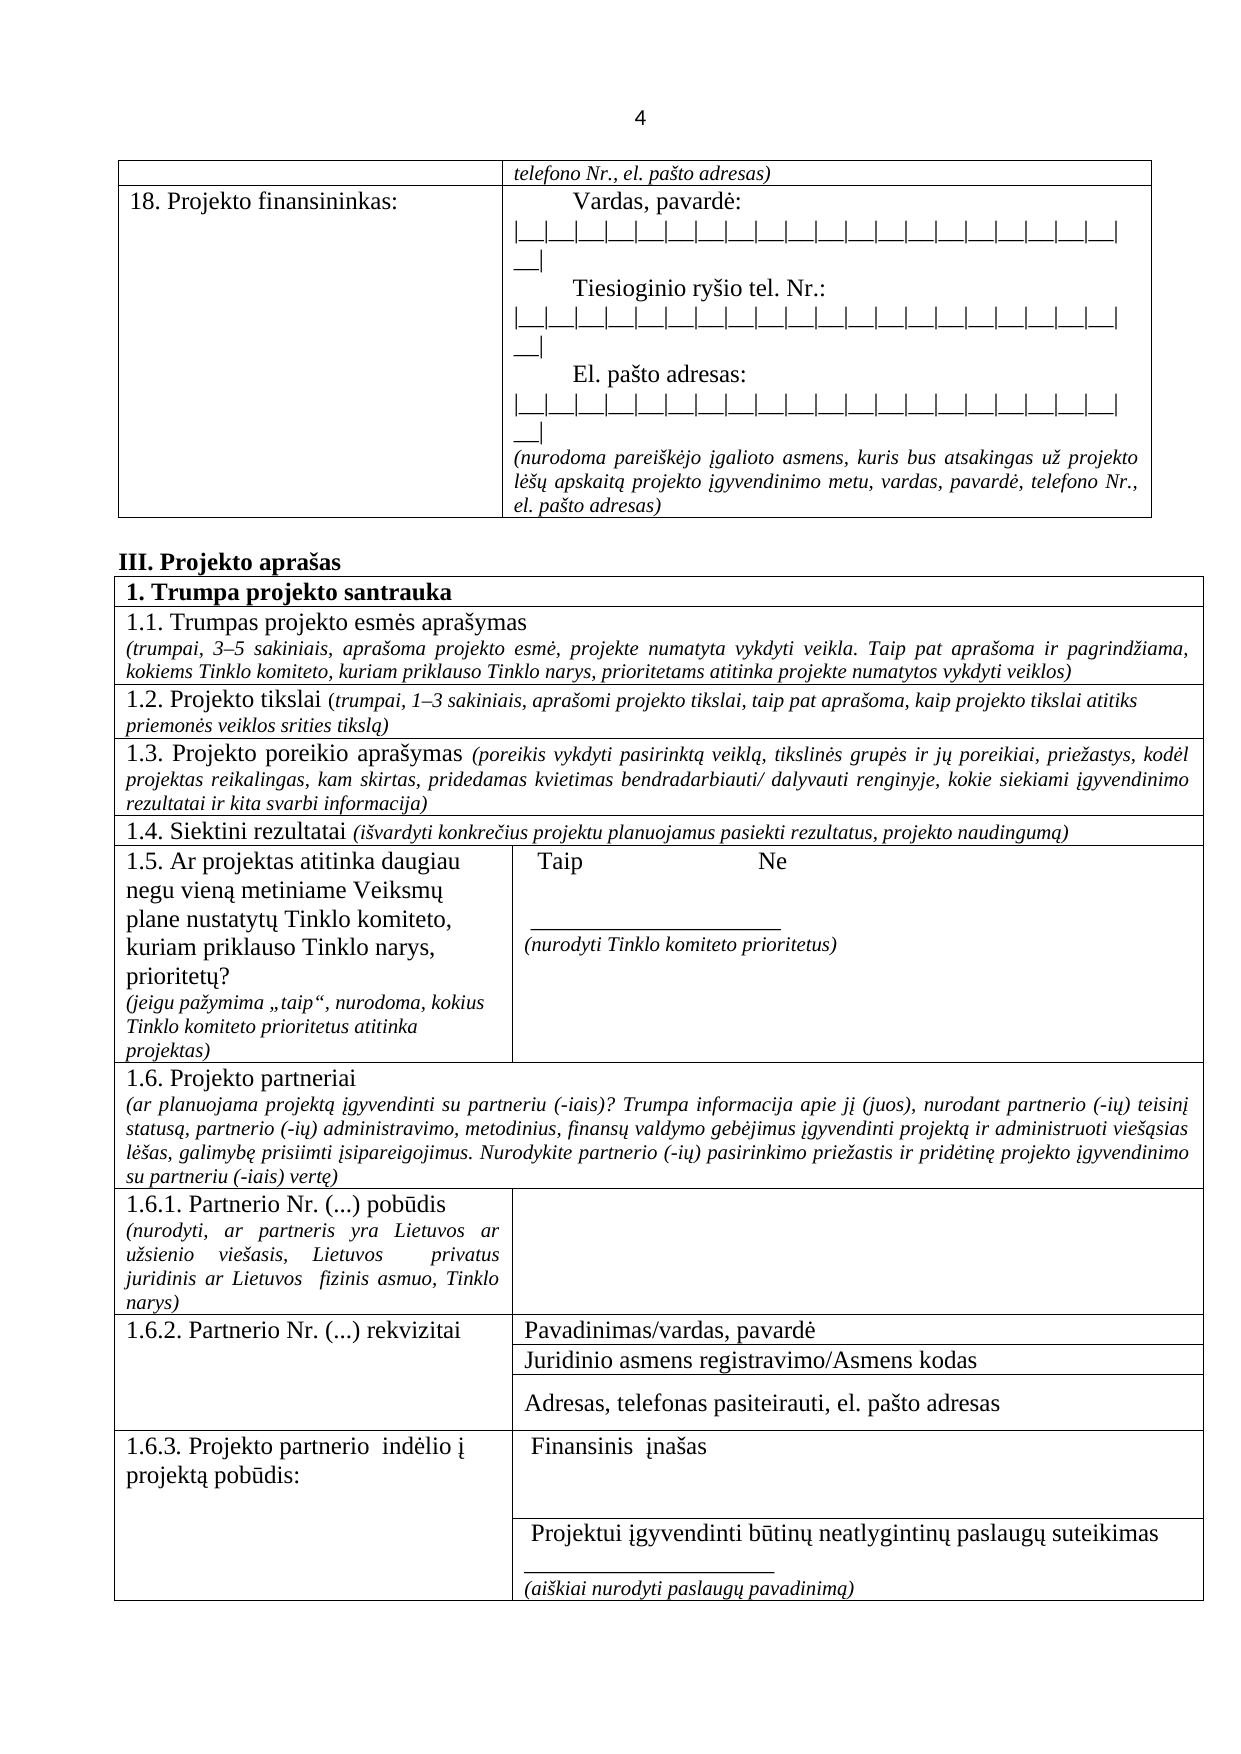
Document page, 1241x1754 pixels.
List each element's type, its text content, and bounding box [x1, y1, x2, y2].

table_cell 1.2. Projekto tikslai (trumpai, 1–3 sakiniais, aprašomi projekto tikslai, taip pat aprašoma, kaip projekto tikslai atitiks priemonės veiklos srities tikslą) [115, 685, 1203, 737]
table_cell 1.3. Projekto poreikio aprašymas (poreikis vykdyti pasirinktą veiklą, tikslinės grupės ir jų poreikiai, priežastys, kodėl projektas reikalingas, kam skirtas, pridedamas kvietimas bendradarbiauti/ dalyvauti renginyje, kokie siekiami įgyvendinimo rezultatai ir kita svarbi informacija) [115, 739, 1203, 815]
table_cell Finansinis įnašas [513, 1431, 1203, 1517]
table_cell Adresas, telefonas pasiteirauti, el. pašto adresas [513, 1375, 1203, 1430]
table_cell 1.6.2. Partnerio Nr. (...) rekvizitai [115, 1315, 512, 1430]
table_cell Projektui įgyvendinti būtinų neatlygintinų paslaugų suteikimas ____________________ (aiškiai nurodyti paslaugų pavadinimą) [513, 1519, 1203, 1600]
table_cell 1.5. Ar projektas atitinka daugiau negu vieną metiniame Veiksmų plane nustatytų Tinklo komiteto, kuriam priklauso Tinklo narys, prioritetų? (jeigu pažymima „taip“, nurodoma, kokius Tinklo komiteto prioritetus atitinka projektas) [115, 846, 512, 1062]
table_cell Pavadinimas/vardas, pavardė [513, 1315, 1203, 1344]
table_cell 1.6.3. Projekto partnerio indėlio į projektą pobūdis: [115, 1431, 512, 1600]
table_cell 18. Projekto finansininkas: [119, 186, 502, 517]
table_cell [119, 161, 502, 185]
table_cell Juridinio asmens registravimo/Asmens kodas [513, 1345, 1203, 1374]
table_cell Vardas, pavardė: |__|__|__|__|__|__|__|__|__|__|__|__|__|__|__|__|__|__|__|__|__| Tiesioginio ryšio tel. Nr.: |__|__|__|__|__|__|__|__|__|__|__|__|__|__|__|__|__|__|__|__|__| El. pašto adresas: |__|__|__|__|__|__|__|__|__|__|__|__|__|__|__|__|__|__|__|__|__| (nurodoma pareiškėjo įgalioto asmens, kuris bus atsakingas už projekto lėšų apskaitą projekto įgyvendinimo metu, vardas, pavardė, telefono Nr., el. pašto adresas) [503, 186, 1151, 517]
table_header 1. Trumpa projekto santrauka [115, 577, 1203, 606]
table_cell 1.4. Siektini rezultatai (išvardyti konkrečius projektu planuojamus pasiekti rezultatus, projekto naudingumą) [115, 816, 1203, 845]
table_cell [513, 1189, 1203, 1314]
table_cell Taip Ne ____________________ (nurodyti Tinklo komiteto prioritetus) [513, 846, 1203, 1062]
table_cell 1.1. Trumpas projekto esmės aprašymas (trumpai, 3–5 sakiniais, aprašoma projekto esmė, projekte numatyta vykdyti veikla. Taip pat aprašoma ir pagrindžiama, kokiems Tinklo komiteto, kuriam priklauso Tinklo narys, prioritetams atitinka projekte numatytos vykdyti veiklos) [115, 607, 1203, 683]
table_cell 1.6.1. Partnerio Nr. (...) pobūdis (nurodyti, ar partneris yra Lietuvos ar užsienio viešasis, Lietuvos privatus juridinis ar Lietuvos fizinis asmuo, Tinklo narys) [115, 1189, 512, 1314]
table_cell 1.6. Projekto partneriai (ar planuojama projektą įgyvendinti su partneriu (-iais)? Trumpa informacija apie jį (juos), nurodant partnerio (-ių) teisinį statusą, partnerio (-ių) administravimo, metodinius, finansų valdymo gebėjimus įgyvendinti projektą ir administruoti viešąsias lėšas, galimybę prisiimti įsipareigojimus. Nurodykite partnerio (-ių) pasirinkimo priežastis ir pridėtinę projekto įgyvendinimo su partneriu (-iais) vertę) [115, 1063, 1203, 1188]
text III. Projekto aprašas [118, 547, 1162, 576]
table_cell telefono Nr., el. pašto adresas) [503, 161, 1151, 185]
